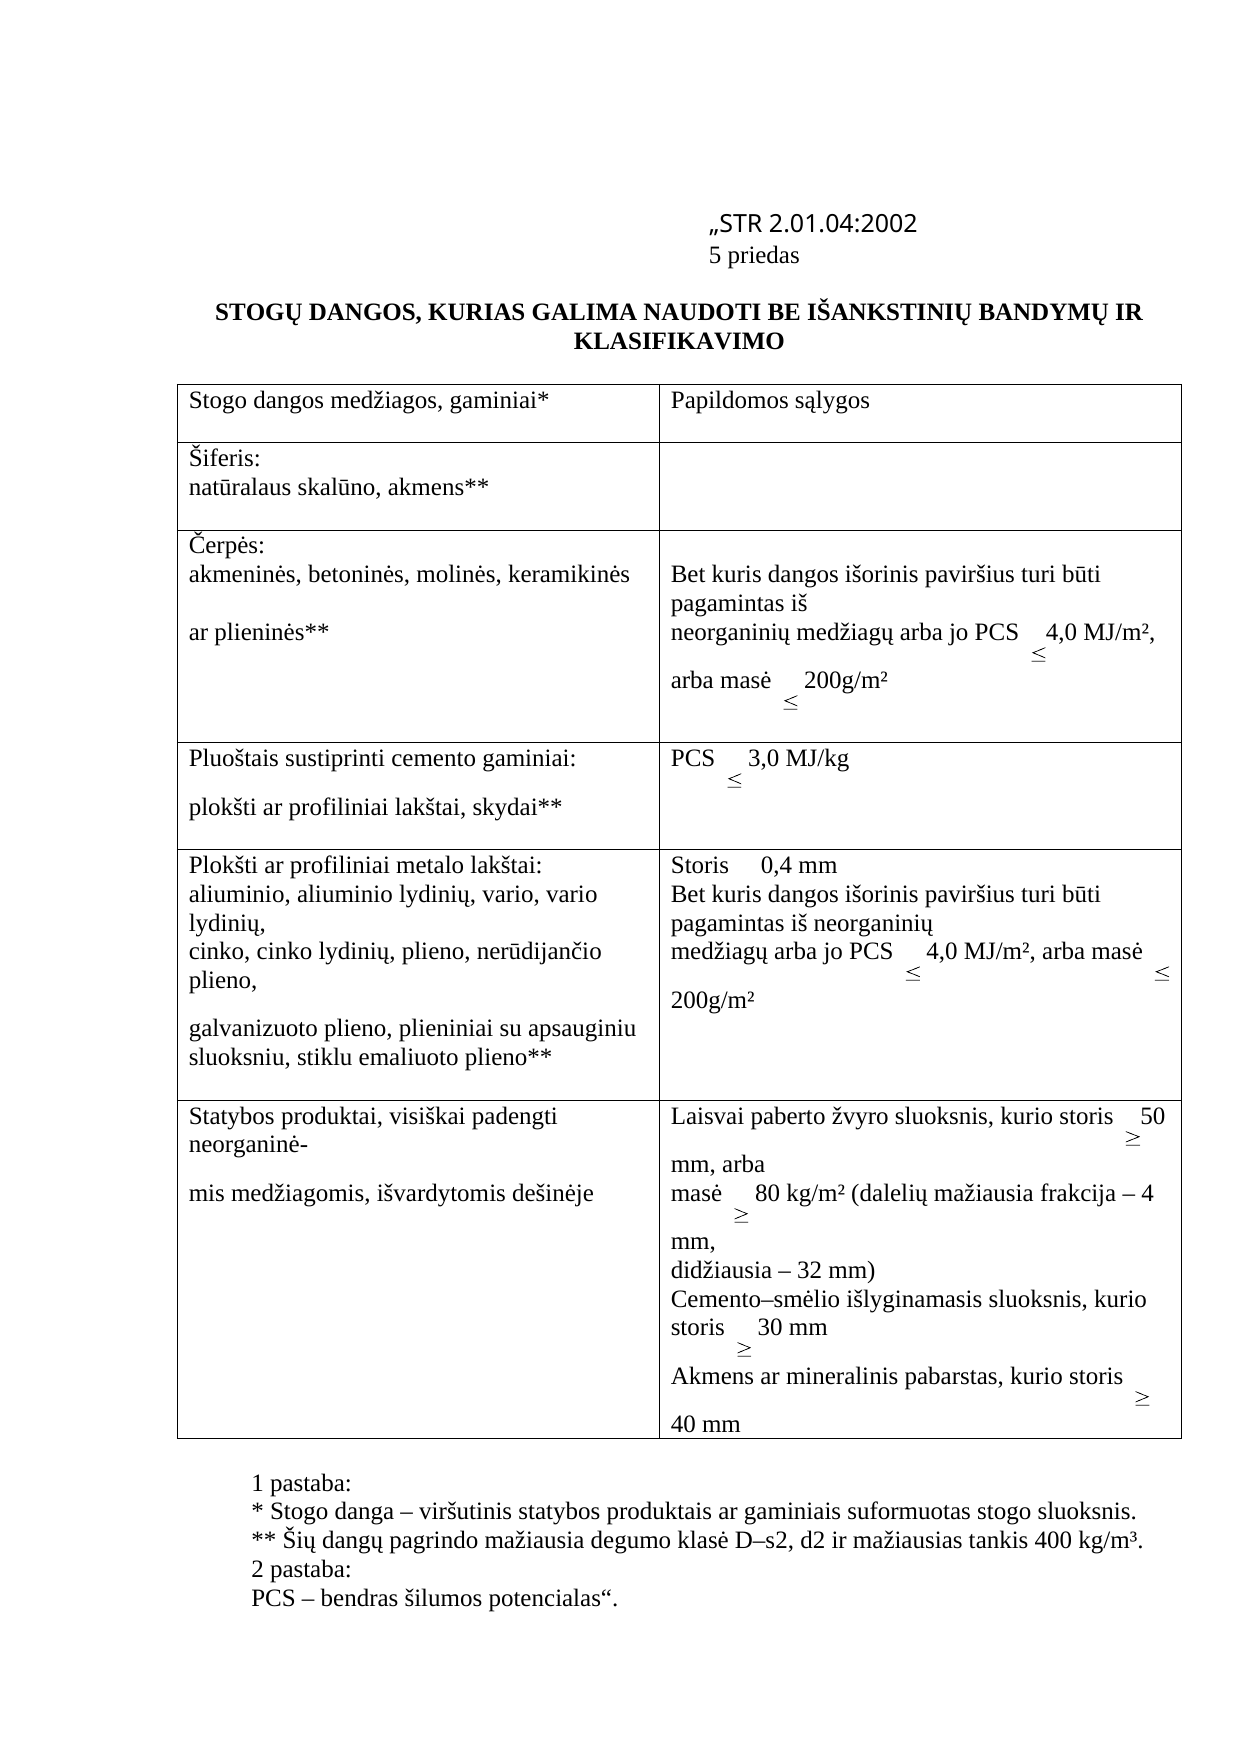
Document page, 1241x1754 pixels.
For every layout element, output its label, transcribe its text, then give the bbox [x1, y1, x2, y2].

table_header Stogo dangos medžiagos, gaminiai* [178, 385, 659, 413]
table_cell mis medžiagomis, išvardytomis dešinėje [178, 1178, 659, 1255]
table_cell [178, 414, 659, 442]
table_cell [660, 472, 1181, 501]
table_cell Bet kuris dangos išorinis paviršius turi būti pagamintas iš [660, 559, 1181, 617]
table_cell sluoksniu, stiklu emaliuoto plieno** [178, 1042, 659, 1071]
table_cell [178, 1255, 659, 1284]
table_cell aliuminio, aliuminio lydinių, vario, vario lydinių, [178, 879, 659, 936]
table_cell Statybos produktai, visiškai padengti neorganinė- [178, 1101, 659, 1178]
text ** Šių dangų pagrindo mažiausia degumo klasė D–s2, d2 ir mažiausias tankis 400 kg/m³. [177, 1525, 1181, 1554]
table_cell plokšti ar profiliniai lakštai, skydai** [178, 792, 659, 820]
table_cell Laisvai paberto žvyro sluoksnis, kurio storis 50 mm, arba [660, 1101, 1181, 1178]
table_cell [178, 501, 659, 529]
table_cell [178, 1071, 659, 1100]
table_cell [660, 414, 1181, 442]
table_cell Bet kuris dangos išorinis paviršius turi būti pagamintas iš neorganinių [660, 879, 1181, 936]
text 1 pastaba: [177, 1468, 1181, 1496]
table_cell Plokšti ar profiliniai metalo lakštai: [178, 850, 659, 879]
table_cell didžiausia – 32 mm) [660, 1255, 1181, 1284]
table_cell [660, 1071, 1181, 1100]
table_cell [660, 443, 1181, 472]
table_cell [660, 820, 1181, 849]
table_cell [178, 1284, 659, 1361]
table_cell natūralaus skalūno, akmens** [178, 472, 659, 501]
table_cell Pluoštais sustiprinti cemento gaminiai: [178, 743, 659, 792]
table_cell Storis  0,4 mm [660, 850, 1181, 879]
table_cell cinko, cinko lydinių, plieno, nerūdijančio plieno, [178, 936, 659, 1013]
table_cell [660, 714, 1181, 742]
text 2 pastaba: [177, 1554, 1181, 1583]
table_cell akmeninės, betoninės, molinės, keramikinės [178, 559, 659, 617]
table_cell Šiferis: [178, 443, 659, 472]
table_cell ar plieninės** [178, 617, 659, 713]
table_cell Akmens ar mineralinis pabarstas, kurio storis 40 mm [660, 1361, 1181, 1438]
text Stogų dangos, kurias galima naudoti be išankstinių bandymų ir klasifikavimo [177, 297, 1181, 355]
table_cell [660, 1042, 1181, 1071]
table_cell [660, 1014, 1181, 1042]
table_cell PCS 3,0 MJ/kg [660, 743, 1181, 792]
table_cell [178, 714, 659, 742]
table_cell [660, 501, 1181, 529]
table_cell galvanizuoto plieno, plieniniai su apsauginiu [178, 1014, 659, 1042]
table_cell Cemento–smėlio išlyginamasis sluoksnis, kurio storis 30 mm [660, 1284, 1181, 1361]
table_cell [178, 1361, 659, 1438]
table_cell [660, 792, 1181, 820]
table_cell [660, 531, 1181, 559]
table_header Papildomos sąlygos [660, 385, 1181, 413]
text PCS – bendras šilumos potencialas“. [177, 1583, 1181, 1611]
table_cell Čerpės: [178, 531, 659, 559]
text * Stogo danga – viršutinis statybos produktais ar gaminiais suformuotas stogo sluoksnis. [177, 1496, 1181, 1525]
text 5 priedas [177, 240, 1181, 269]
text „STR 2.01.04:2002 [177, 206, 1181, 240]
table_cell neorganinių medžiagų arba jo PCS 4,0 MJ/m², arba masė 200g/m² [660, 617, 1181, 713]
table_cell masė 80 kg/m² (dalelių mažiausia frakcija – 4 mm, [660, 1178, 1181, 1255]
table_cell medžiagų arba jo PCS 4,0 MJ/m², arba masė 200g/m² [660, 936, 1181, 1013]
table_cell [178, 820, 659, 849]
